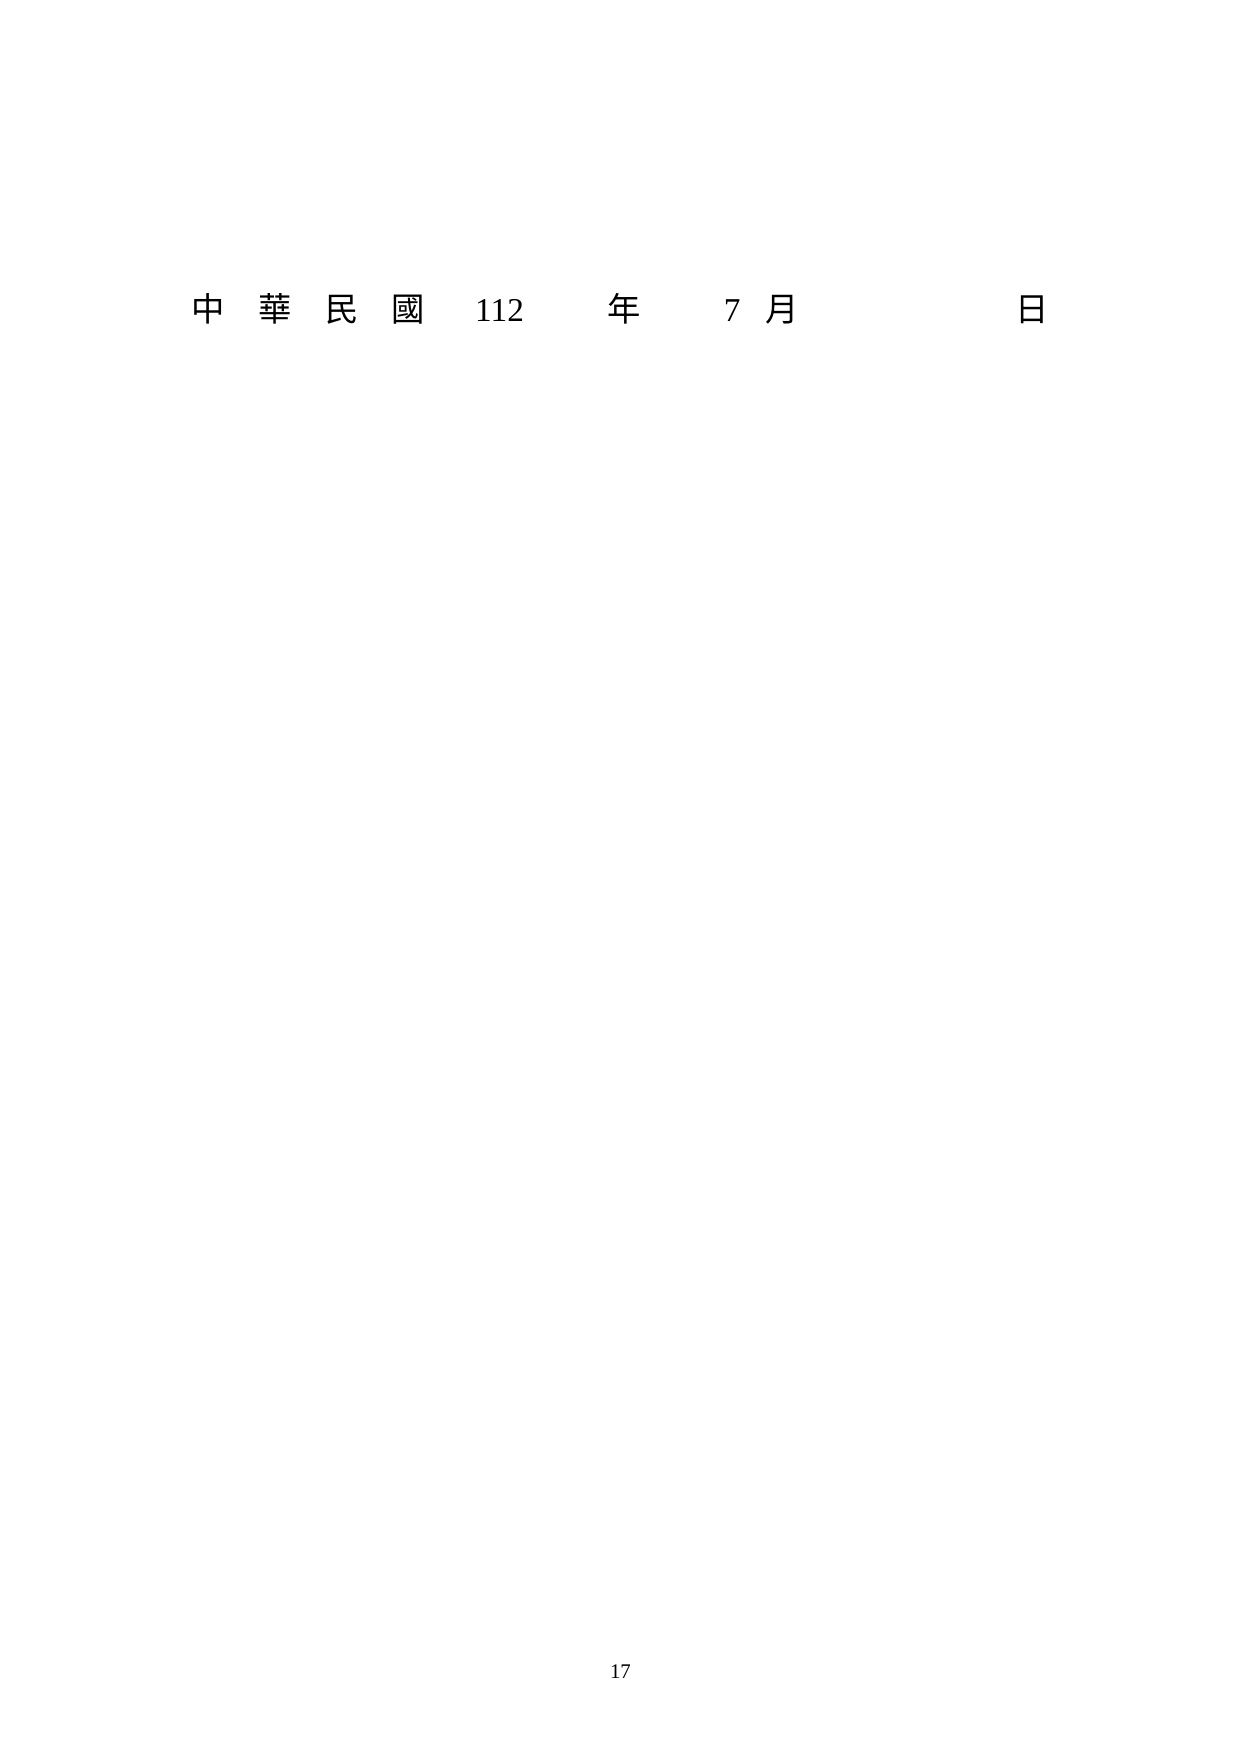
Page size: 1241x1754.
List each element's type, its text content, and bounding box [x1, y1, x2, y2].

text 中 華 民 國 112 年 7 月 日 [118, 266, 1122, 328]
